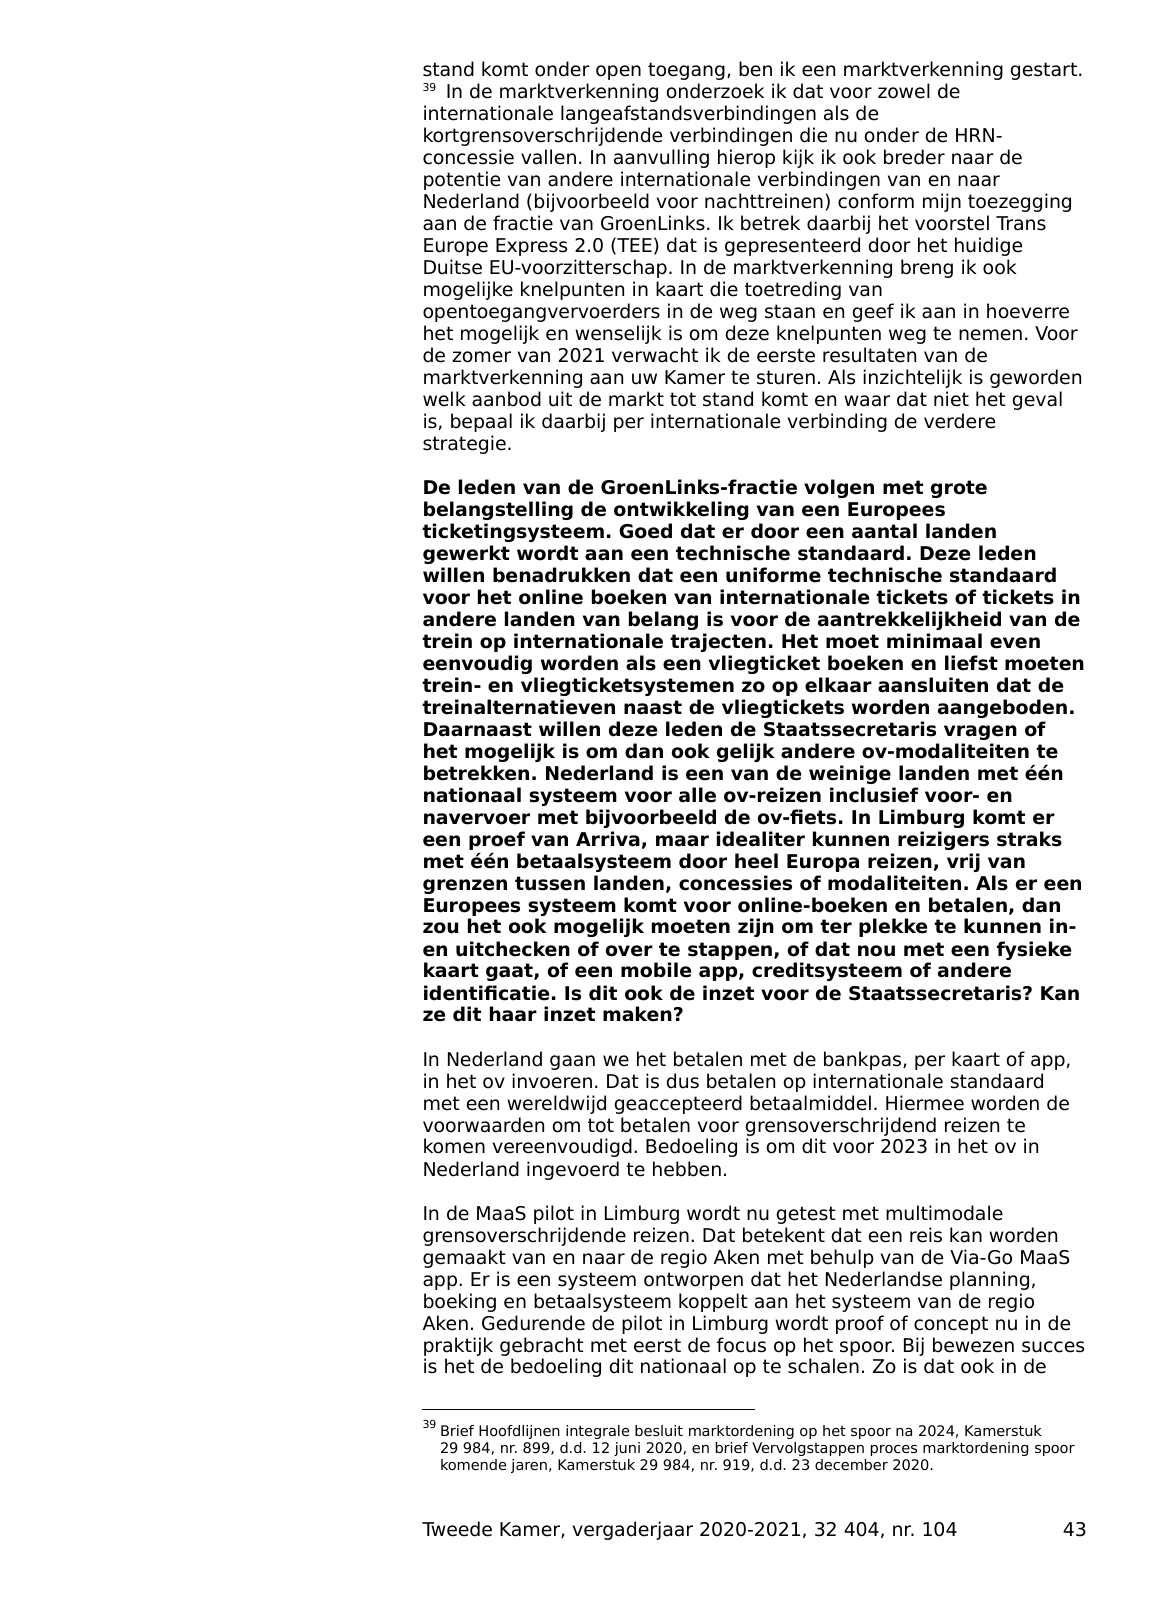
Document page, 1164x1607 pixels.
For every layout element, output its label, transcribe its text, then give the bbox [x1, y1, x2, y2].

text stand komt onder open toegang, ben ik een marktverkenning gestart. In de marktverkenning onderzoek ik dat voor zowel de internationale langeafstandsverbindingen als de kortgrensoverschrijdende verbindingen die nu onder de HRN-concessie vallen. In aanvulling hierop kijk ik ook breder naar de potentie van andere internationale verbindingen van en naar Nederland (bijvoorbeeld voor nachttreinen) conform mijn toezegging aan de fractie van GroenLinks. Ik betrek daarbij het voorstel Trans Europe Express 2.0 (TEE) dat is gepresenteerd door het huidige Duitse EU-voorzitterschap. In de marktverkenning breng ik ook mogelijke knelpunten in kaart die toetreding van opentoegangvervoerders in de weg staan en geef ik aan in hoeverre het mogelijk en wenselijk is om deze knelpunten weg te nemen. Voor de zomer van 2021 verwacht ik de eerste resultaten van de marktverkenning aan uw Kamer te sturen. Als inzichtelijk is geworden welk aanbod uit de markt tot stand komt en waar dat niet het geval is, bepaal ik daarbij per internationale verbinding de verdere strategie. [422, 59, 1087, 455]
text In Nederland gaan we het betalen met de bankpas, per kaart of app, in het ov invoeren. Dat is dus betalen op internationale standaard met een wereldwijd geaccepteerd betaalmiddel. Hiermee worden de voorwaarden om tot betalen voor grensoverschrijdend reizen te komen vereenvoudigd. Bedoeling is om dit voor 2023 in het ov in Nederland ingevoerd te hebben. [422, 1048, 1087, 1180]
text Brief Hoofdlijnen integrale besluit marktordening op het spoor na 2024, Kamerstuk 29 984, nr. 899, d.d. 12 juni 2020, en brief Vervolgstappen proces marktordening spoor komende jaren, Kamerstuk 29 984, nr. 919, d.d. 23 december 2020. [422, 1418, 1087, 1474]
text De leden van de GroenLinks-fractie volgen met grote belangstelling de ontwikkeling van een Europees ticketingsysteem. Goed dat er door een aantal landen gewerkt wordt aan een technische standaard. Deze leden willen benadrukken dat een uniforme technische standaard voor het online boeken van internationale tickets of tickets in andere landen van belang is voor de aantrekkelijkheid van de trein op internationale trajecten. Het moet minimaal even eenvoudig worden als een vliegticket boeken en liefst moeten trein- en vliegticketsystemen zo op elkaar aansluiten dat de treinalternatieven naast de vliegtickets worden aangeboden. Daarnaast willen deze leden de Staatssecretaris vragen of het mogelijk is om dan ook gelijk andere ov-modaliteiten te betrekken. Nederland is een van de weinige landen met één nationaal systeem voor alle ov-reizen inclusief voor- en navervoer met bijvoorbeeld de ov-fiets. In Limburg komt er een proef van Arriva, maar idealiter kunnen reizigers straks met één betaalsysteem door heel Europa reizen, vrij van grenzen tussen landen, concessies of modaliteiten. Als er een Europees systeem komt voor online-boeken en betalen, dan zou het ook mogelijk moeten zijn om ter plekke te kunnen in- en uitchecken of over te stappen, of dat nou met een fysieke kaart gaat, of een mobile app, creditsysteem of andere identificatie. Is dit ook de inzet voor de Staatssecretaris? Kan ze dit haar inzet maken? [422, 477, 1087, 1026]
text In de MaaS pilot in Limburg wordt nu getest met multimodale grensoverschrijdende reizen. Dat betekent dat een reis kan worden gemaakt van en naar de regio Aken met behulp van de Via-Go MaaS app. Er is een systeem ontworpen dat het Nederlandse planning, boeking en betaalsysteem koppelt aan het systeem van de regio Aken. Gedurende de pilot in Limburg wordt proof of concept nu in de praktijk gebracht met eerst de focus op het spoor. Bij bewezen succes is het de bedoeling dit nationaal op te schalen. Zo is dat ook in de [422, 1203, 1087, 1378]
